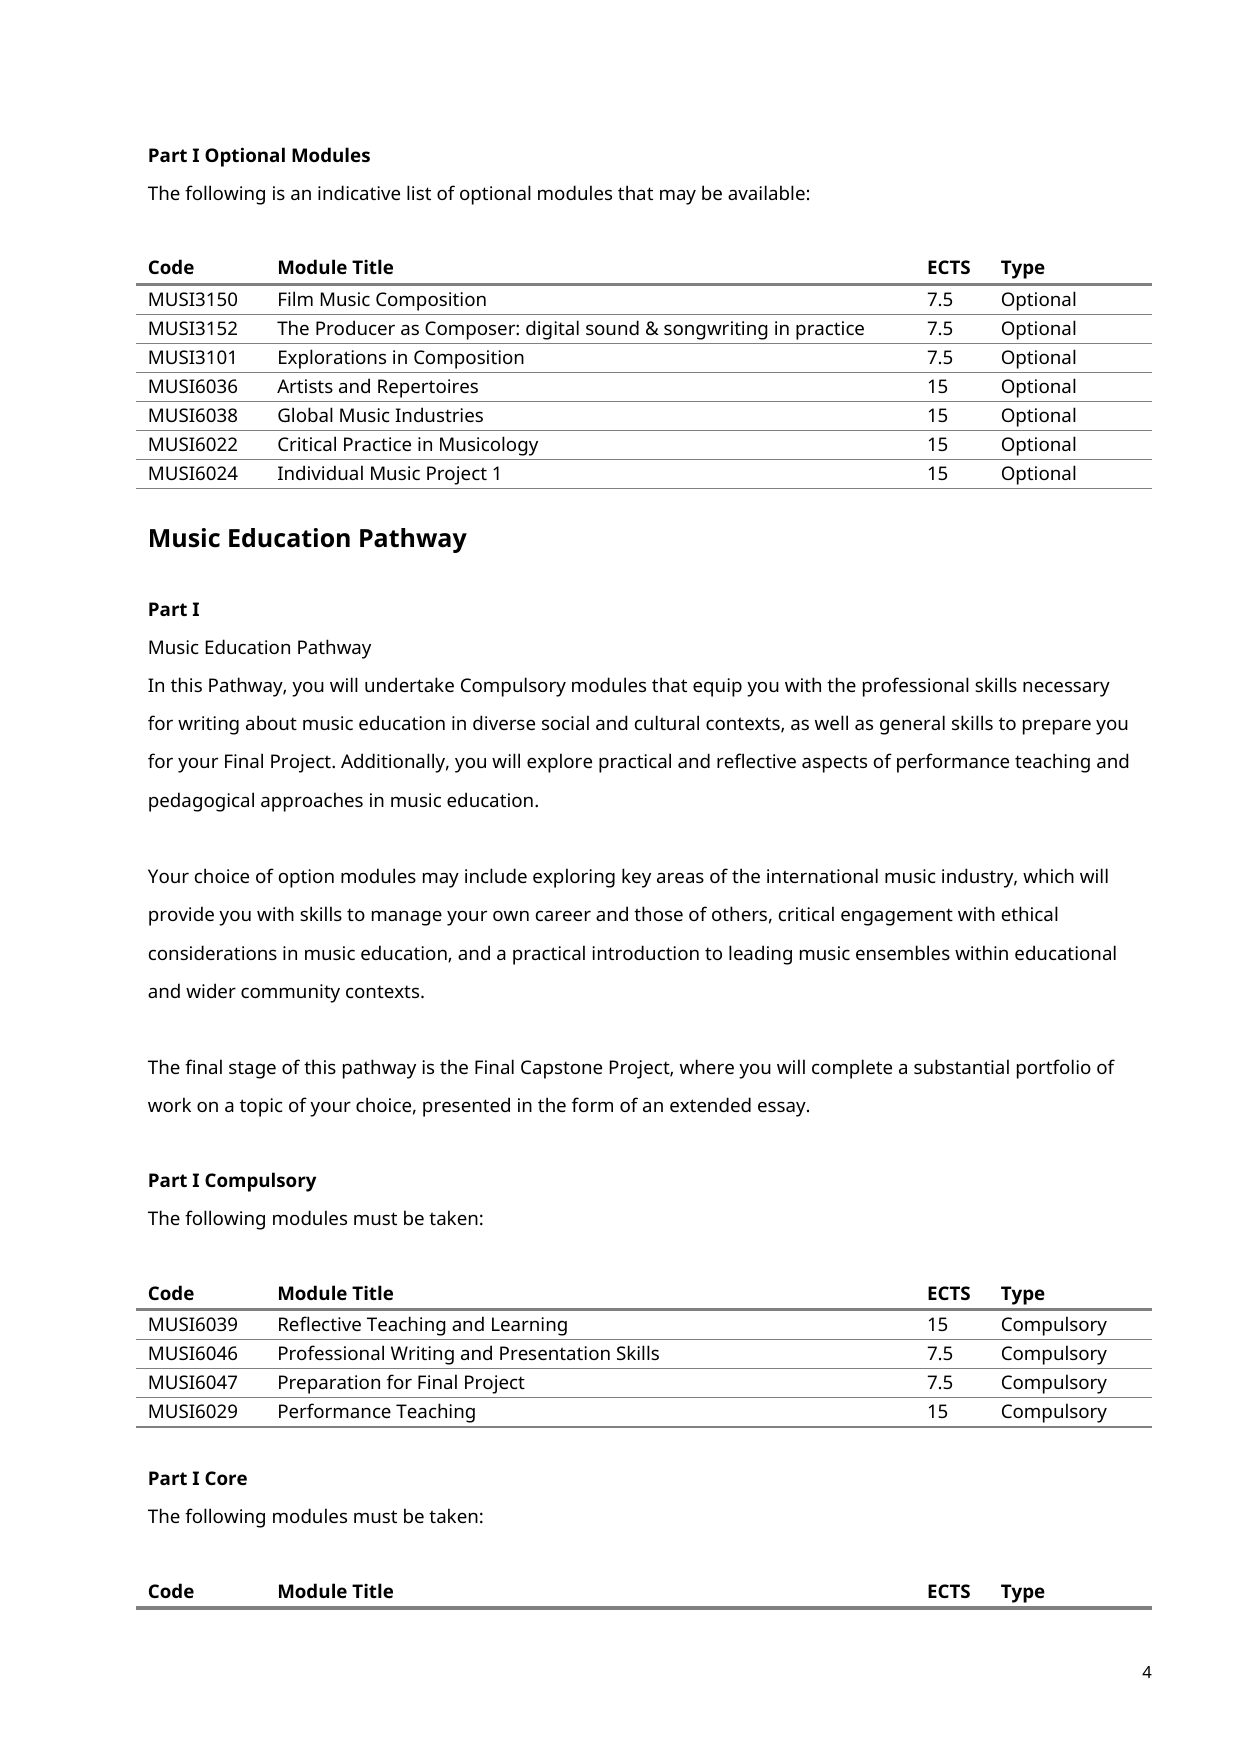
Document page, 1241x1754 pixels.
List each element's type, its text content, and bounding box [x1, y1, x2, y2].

table_cell MUSI6047 [136, 1369, 266, 1397]
table_cell Type [989, 255, 1152, 283]
table_cell Critical Practice in Musicology [266, 431, 916, 459]
table_cell MUSI3152 [136, 315, 266, 343]
table_cell MUSI6036 [136, 373, 266, 401]
table_cell Code [136, 255, 266, 283]
table_cell ECTS [916, 1578, 989, 1606]
table_cell Type [989, 1578, 1152, 1606]
table_cell Explorations in Composition [266, 344, 916, 372]
table_cell Optional [989, 460, 1152, 488]
table_cell 7.5 [916, 286, 989, 314]
table_cell Individual Music Project 1 [266, 460, 916, 488]
table_cell 7.5 [916, 1340, 989, 1368]
table_cell Film Music Composition [266, 286, 916, 314]
table_cell 7.5 [916, 344, 989, 372]
table_cell Code [136, 1280, 266, 1308]
table_cell Optional [989, 286, 1152, 314]
table_cell Compulsory [989, 1398, 1152, 1426]
table_cell MUSI3101 [136, 344, 266, 372]
table_cell Part I Optional Modules The following is an indicative list of optional modules that may be available: [136, 141, 1152, 255]
table_cell 15 [916, 460, 989, 488]
table_cell MUSI6024 [136, 460, 266, 488]
table_cell Code [136, 1578, 266, 1606]
table_cell Music Education Pathway [136, 489, 1152, 558]
table_cell Optional [989, 315, 1152, 343]
table_cell Part I Core The following modules must be taken: [136, 1428, 1152, 1578]
table_cell Global Music Industries [266, 402, 916, 430]
table_cell 15 [916, 431, 989, 459]
table_cell MUSI3150 [136, 286, 266, 314]
table_cell Compulsory [989, 1340, 1152, 1368]
table_cell 7.5 [916, 1369, 989, 1397]
table_cell ECTS [916, 1280, 989, 1308]
table_cell Artists and Repertoires [266, 373, 916, 401]
table_cell MUSI6046 [136, 1340, 266, 1368]
table_cell Type [989, 1280, 1152, 1308]
table_cell Module Title [266, 1280, 916, 1308]
table_cell MUSI6022 [136, 431, 266, 459]
table_cell MUSI6038 [136, 402, 266, 430]
table_cell Part I Music Education Pathway In this Pathway, you will undertake Compulsory modules that equip you with the professional skills necessary for writing about music education in diverse social and cultural contexts, as well as general skills to prepare you for your Final Project. Additionally, you will explore practical and reflective aspects of performance teaching and pedagogical approaches in music education. Your choice of option modules may include exploring key areas of the international music industry, which will provide you with skills to manage your own career and those of others, critical engagement with ethical considerations in music education, and a practical introduction to leading music ensembles within educational and wider community contexts. The final stage of this pathway is the Final Capstone Project, where you will complete a substantial portfolio of work on a topic of your choice, presented in the form of an extended essay. [136, 558, 1152, 1129]
table_cell Optional [989, 402, 1152, 430]
table_cell Professional Writing and Presentation Skills [266, 1340, 916, 1368]
table_cell Compulsory [989, 1369, 1152, 1397]
table_cell Module Title [266, 1578, 916, 1606]
table_cell 15 [916, 1311, 989, 1339]
table_cell The Producer as Composer: digital sound & songwriting in practice [266, 315, 916, 343]
table_cell Optional [989, 344, 1152, 372]
table_cell Part I Compulsory The following modules must be taken: [136, 1129, 1152, 1280]
table_cell MUSI6039 [136, 1311, 266, 1339]
table_cell Module Title [266, 255, 916, 283]
table_cell ECTS [916, 255, 989, 283]
table_cell 15 [916, 402, 989, 430]
table_cell Reflective Teaching and Learning [266, 1311, 916, 1339]
table_cell 15 [916, 1398, 989, 1426]
table_cell Performance Teaching [266, 1398, 916, 1426]
table_cell Optional [989, 431, 1152, 459]
table_cell Compulsory [989, 1311, 1152, 1339]
table_cell Optional [989, 373, 1152, 401]
table_cell Preparation for Final Project [266, 1369, 916, 1397]
table_cell 15 [916, 373, 989, 401]
table_cell 7.5 [916, 315, 989, 343]
table_cell MUSI6029 [136, 1398, 266, 1426]
